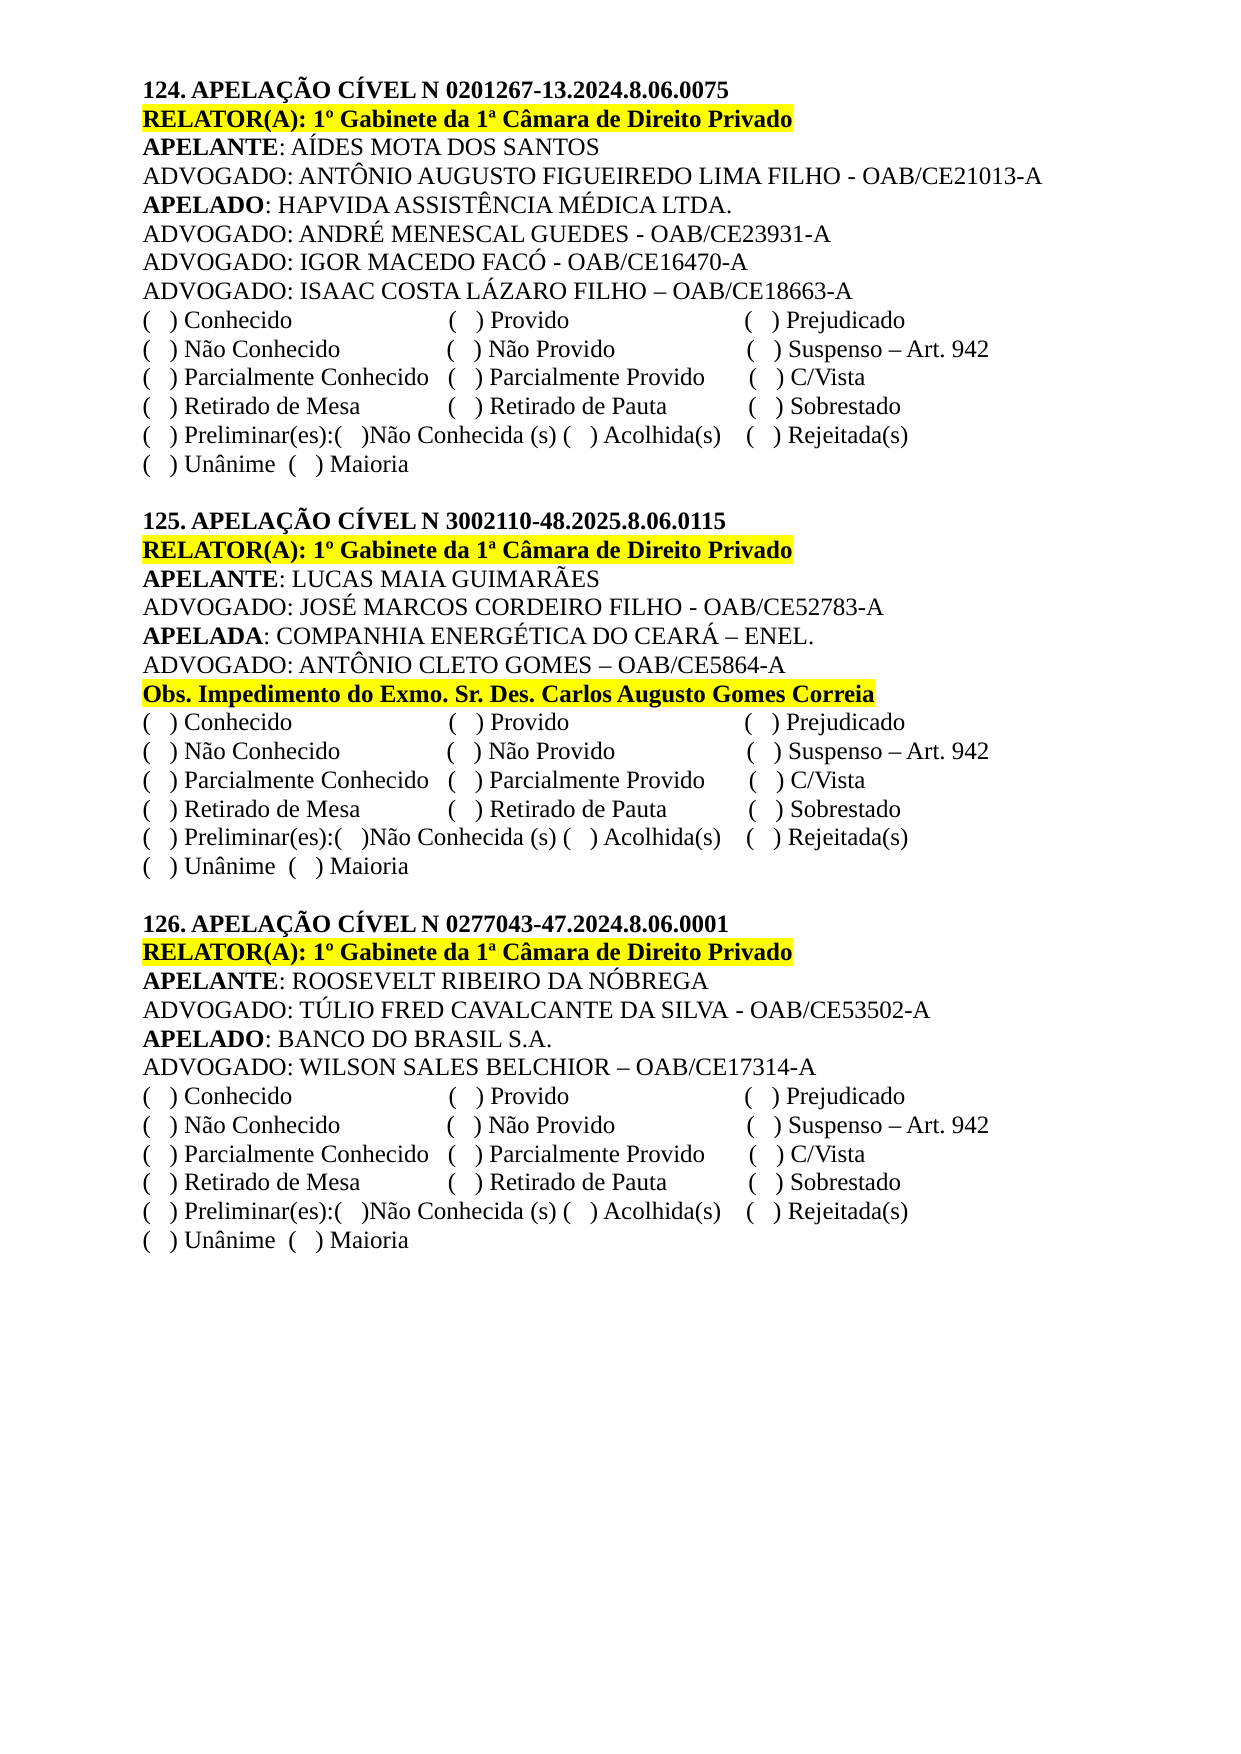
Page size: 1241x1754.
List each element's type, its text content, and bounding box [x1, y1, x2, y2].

text ( ) Retirado de Mesa ( ) Retirado de Pauta ( ) Sobrestado [142, 1167, 1158, 1196]
text ( ) Conhecido ( ) Provido ( ) Prejudicado [142, 707, 1141, 736]
text ( ) Não Conhecido ( ) Não Provido ( ) Suspenso – Art. 942 [142, 736, 1158, 765]
text ( ) Unânime ( ) Maioria 125. APELAÇÃO CÍVEL N 3002110-48.2025.8.06.0115 RELATOR(A): 1º Gabinete da 1ª Câmara de Direito Privado APELANTE: LUCAS MAIA GUIMARÃES ADVOGADO: JOSÉ MARCOS CORDEIRO FILHO - OAB/CE52783-A APELADA: COMPANHIA ENERGÉTICA DO CEARÁ – ENEL. ADVOGADO: ANTÔNIO CLETO GOMES – OAB/CE5864-A [142, 449, 1141, 679]
text ( ) Não Conhecido ( ) Não Provido ( ) Suspenso – Art. 942 [142, 334, 1158, 362]
text ( ) Parcialmente Conhecido ( ) Parcialmente Provido ( ) C/Vista [142, 765, 1158, 794]
text ( ) Unânime ( ) Maioria 126. APELAÇÃO CÍVEL N 0277043-47.2024.8.06.0001 RELATOR(A): 1º Gabinete da 1ª Câmara de Direito Privado APELANTE: ROOSEVELT RIBEIRO DA NÓBREGA ADVOGADO: TÚLIO FRED CAVALCANTE DA SILVA - OAB/CE53502-A APELADO: BANCO DO BRASIL S.A. ADVOGADO: WILSON SALES BELCHIOR – OAB/CE17314-A [142, 851, 1141, 1081]
text ( ) Unânime ( ) Maioria [142, 1225, 1141, 1311]
text ( ) Parcialmente Conhecido ( ) Parcialmente Provido ( ) C/Vista [142, 1139, 1158, 1167]
text ( ) Conhecido ( ) Provido ( ) Prejudicado [142, 305, 1141, 334]
text ( ) Retirado de Mesa ( ) Retirado de Pauta ( ) Sobrestado [142, 794, 1158, 822]
text ( ) Preliminar(es):( )Não Conhecida (s) ( ) Acolhida(s) ( ) Rejeitada(s) [142, 420, 1158, 449]
text ( ) Conhecido ( ) Provido ( ) Prejudicado [142, 1081, 1141, 1110]
text Obs. Impedimento do Exmo. Sr. Des. Carlos Augusto Gomes Correia [142, 679, 1141, 707]
text ( ) Retirado de Mesa ( ) Retirado de Pauta ( ) Sobrestado [142, 391, 1158, 420]
text ( ) Preliminar(es):( )Não Conhecida (s) ( ) Acolhida(s) ( ) Rejeitada(s) [142, 1196, 1158, 1225]
text ( ) Parcialmente Conhecido ( ) Parcialmente Provido ( ) C/Vista [142, 362, 1158, 391]
text ( ) Não Conhecido ( ) Não Provido ( ) Suspenso – Art. 942 [142, 1110, 1158, 1139]
text ( ) Preliminar(es):( )Não Conhecida (s) ( ) Acolhida(s) ( ) Rejeitada(s) [142, 822, 1158, 851]
text 124. APELAÇÃO CÍVEL N 0201267-13.2024.8.06.0075 RELATOR(A): 1º Gabinete da 1ª Câmara de Direito Privado APELANTE: AÍDES MOTA DOS SANTOS ADVOGADO: ANTÔNIO AUGUSTO FIGUEIREDO LIMA FILHO - OAB/CE21013-A APELADO: HAPVIDA ASSISTÊNCIA MÉDICA LTDA. ADVOGADO: ANDRÉ MENESCAL GUEDES - OAB/CE23931-A ADVOGADO: IGOR MACEDO FACÓ - OAB/CE16470-A ADVOGADO: ISAAC COSTA LÁZARO FILHO – OAB/CE18663-A [142, 75, 1141, 305]
